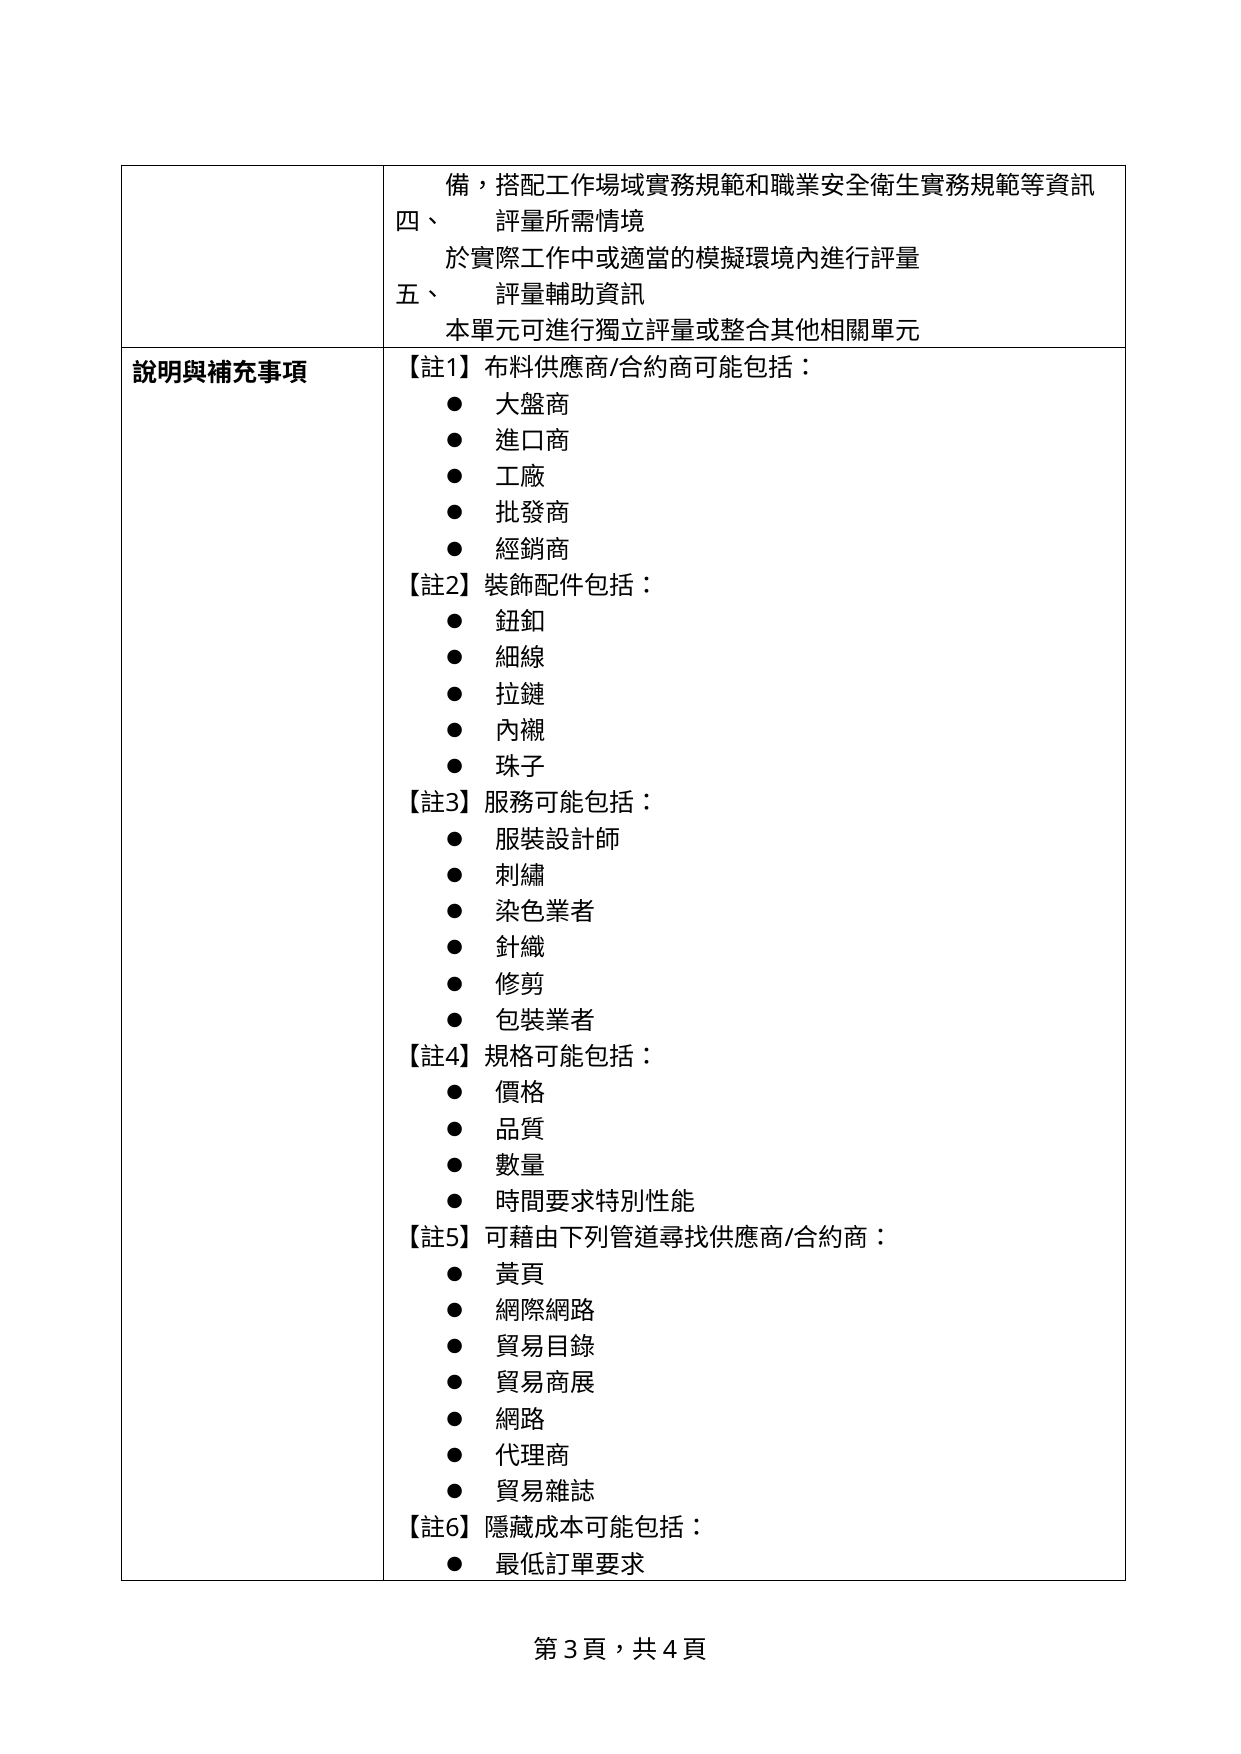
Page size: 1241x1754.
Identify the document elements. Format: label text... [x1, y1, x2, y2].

table_cell 說明與補充事項 [122, 348, 383, 1580]
table_cell 布料供應商/合約商可能包括： 大盤商 進口商 工廠 批發商 經銷商 裝飾配件包括： 鈕釦 細線 拉鏈 內襯 珠子 服務可能包括： 服裝設計師 刺繡 染色業者 針織 修剪 包裝業者 規格可能包括： 價格 品質 數量 時間要求特別性能 可藉由下列管道尋找供應商/合約商： 黃頁 網際網路 貿易目錄 貿易商展 網路 代理商 貿易雜誌 隱藏成本可能包括： 最低訂單要求 出貨 廢料 品質 關稅/稅金 職業安全衛生實務規範： 職業安全衛生實務規範包括本單元提及的危害識別和控管、危害評估，與執行任務特定的危害降低措施，可能包括： 手工處理技術 標準作業程序 個人防護設備 安全的材料處理 休息時間 工作場域人因工程的安排 遵行標記走道 設備的安全存放 廠務清潔管理 回報事故和事件 其他工作和企業相關的職業安全衛生實務規範 [384, 348, 1125, 1580]
table_cell [122, 166, 383, 347]
table_cell 評量之關鍵面向/能力證明之證據 至少研究5種用於時尚業的不同原料與資源 比較所有的資訊，選擇最適合的供應商/合約商 取用和比較我國和海外的供應鏈 績效一致性 安排工作 完成任務 找出須改善之事項 使用工作場域實務規範 使用職業安全衛生實務規範 記錄和回報意外事件 評估使用設備的備用狀況和工作流程 瞭解並適應工作場域中的文化差異，包括行為和互動模式 在無損貨物和設備的狀況下，注意細節有系統地進行工作 評量所需資源 評量需切合實際或適當模擬狀況，包括工作場域、原料和設備，搭配工作場域實務規範和職業安全衛生實務規範等資訊 評量所需情境 於實際工作中或適當的模擬環境內進行評量 評量輔助資訊 本單元可進行獨立評量或整合其他相關單元 [384, 166, 1125, 347]
